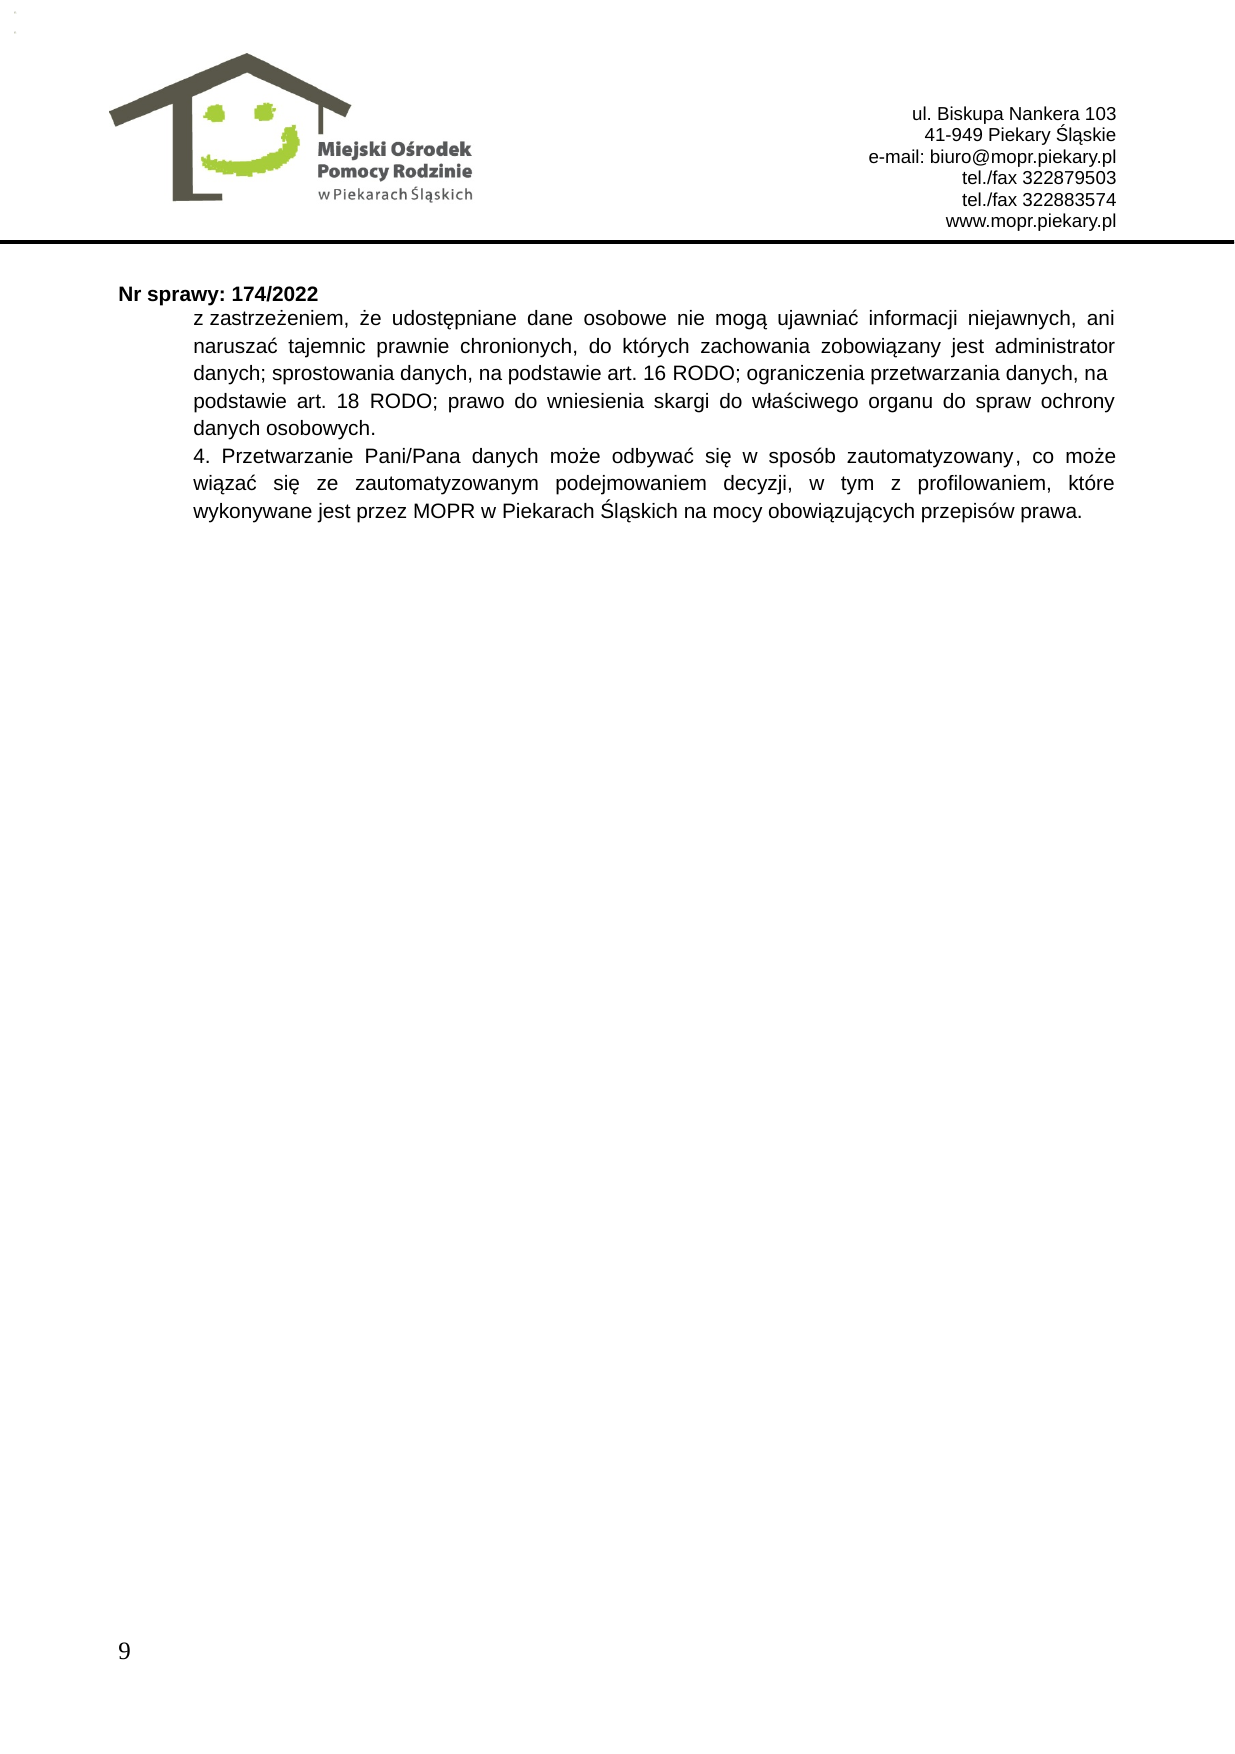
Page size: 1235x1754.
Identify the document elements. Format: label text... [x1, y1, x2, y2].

list podstawie art. 18 RODO; prawo do wniesienia skargi do właściwego organu do spraw ochrony danych osobowych. [156, 389, 1116, 440]
picture [109, 17, 492, 229]
list 4. Przetwarzanie Pani/Pana danych może odbywać się w sposób zautomatyzowany, co może wiązać się ze zautomatyzowanym podejmowaniem decyzji, w tym z profilowaniem, które wykonywane jest przez MOPR w Piekarach Śląskich na mocy obowiązujących przepisów prawa. [156, 444, 1116, 523]
list z zastrzeżeniem, że udostępniane dane osobowe nie mogą ujawniać informacji niejawnych, ani naruszać tajemnic prawnie chronionych, do których zachowania zobowiązany jest administrator danych; sprostowania danych, na podstawie art. 16 RODO; ograniczenia przetwarzania danych, na [156, 306, 1116, 385]
